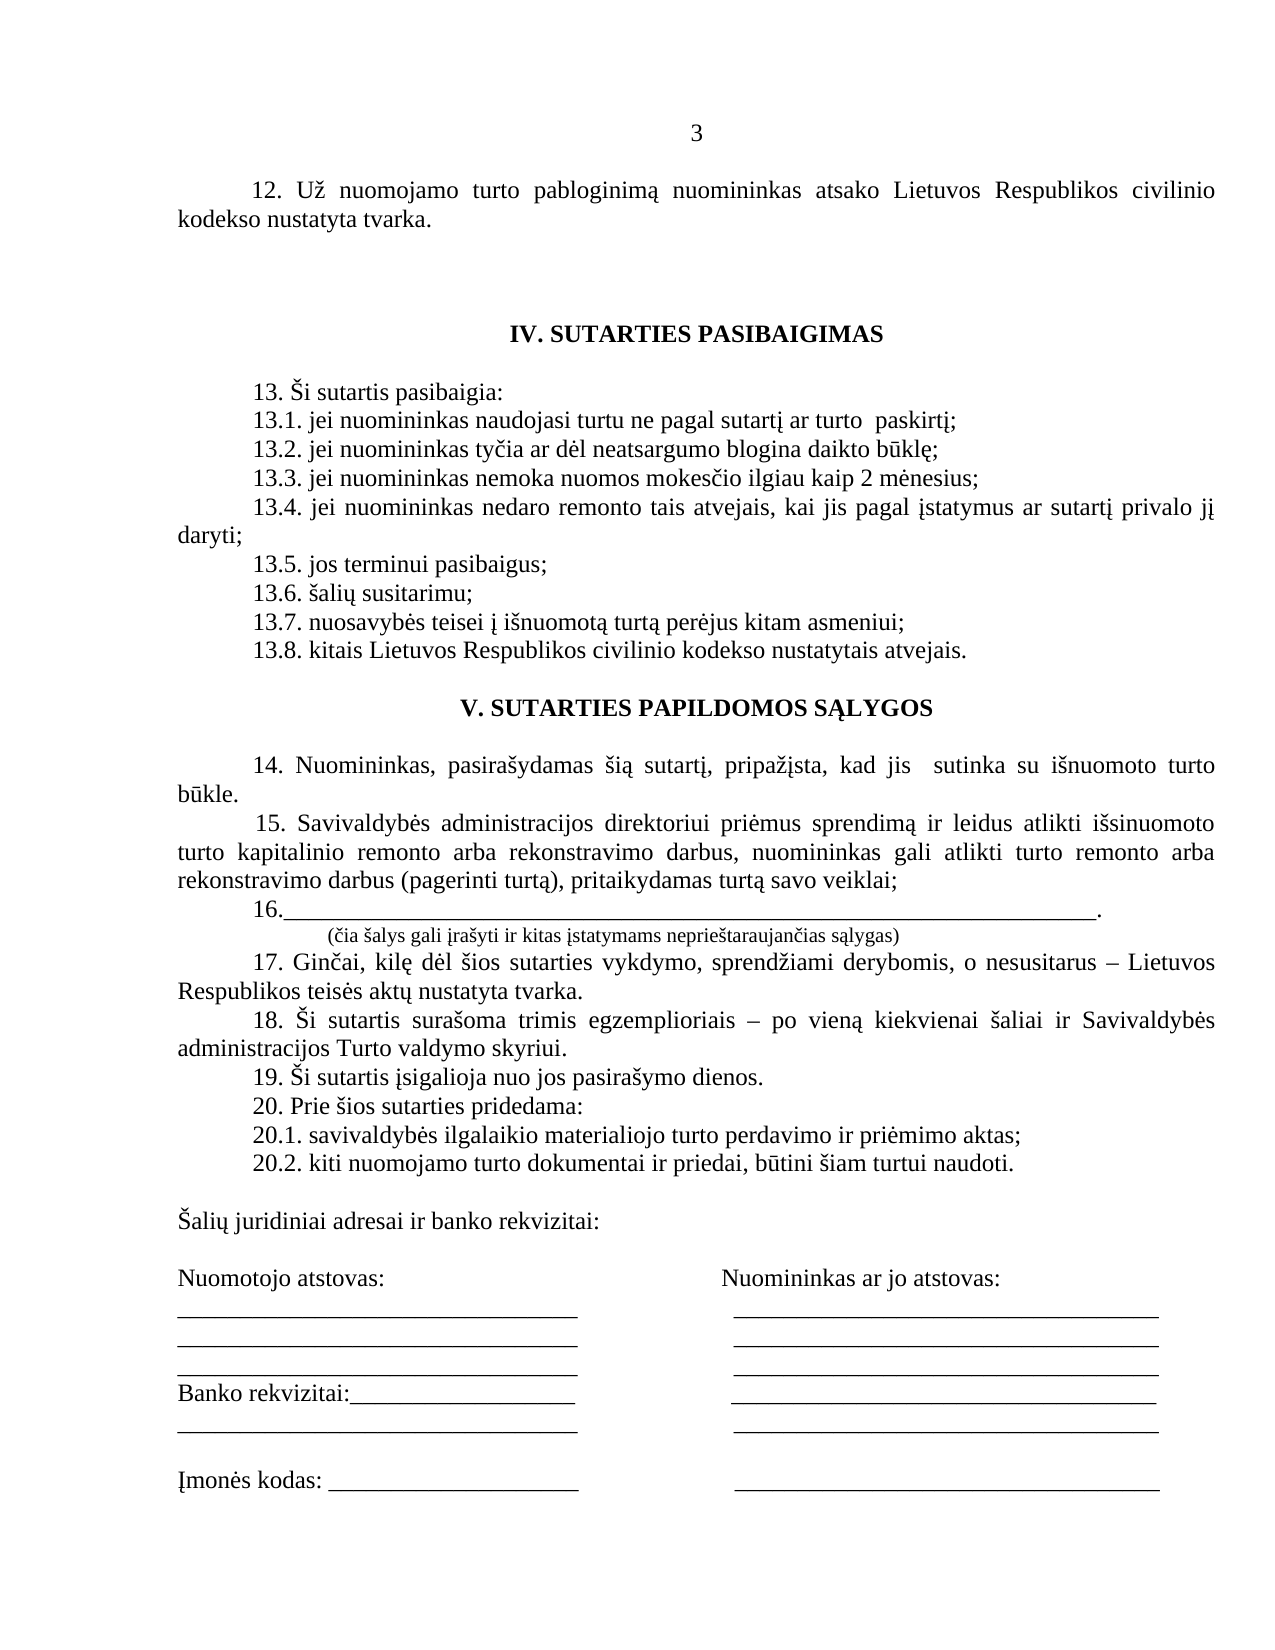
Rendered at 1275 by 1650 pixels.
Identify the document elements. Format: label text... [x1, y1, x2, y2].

text 20.2. kiti nuomojamo turto dokumentai ir priedai, būtini šiam turtui naudoti. [177, 1148, 1216, 1177]
text 13.7. nuosavybės teisei į išnuomotą turtą perėjus kitam asmeniui; [177, 607, 1216, 636]
text 13.2. jei nuomininkas tyčia ar dėl neatsargumo blogina daikto būklę; [177, 434, 1216, 463]
text Banko rekvizitai:__________________ __________________________________ [177, 1378, 1216, 1407]
text 15. Savivaldybės administracijos direktoriui priėmus sprendimą ir leidus atlikti išsinuomoto turto kapitalinio remonto arba rekonstravimo darbus, nuomininkas gali atlikti turto remonto arba rekonstravimo darbus (pagerinti turtą), pritaikydamas turtą savo veiklai; [177, 808, 1216, 894]
text 14. Nuomininkas, pasirašydamas šią sutartį, pripažįsta, kad jis sutinka su išnuomoto turto būkle. [177, 751, 1216, 808]
text 13.4. jei nuomininkas nedaro remonto tais atvejais, kai jis pagal įstatymus ar sutartį privalo jį daryti; [177, 492, 1216, 549]
text 20.1. savivaldybės ilgalaikio materialiojo turto perdavimo ir priėmimo aktas; [177, 1120, 1216, 1148]
text Šalių juridiniai adresai ir banko rekvizitai: [177, 1206, 1216, 1235]
text 16._________________________________________________________________. [177, 894, 1216, 923]
text Įmonės kodas: ____________________ __________________________________ [177, 1465, 1216, 1493]
text 18. Ši sutartis surašoma trimis egzemplioriais – po vieną kiekvienai šaliai ir Savivaldybės administracijos Turto valdymo skyriui. [177, 1005, 1216, 1062]
text 13.6. šalių susitarimu; [177, 578, 1216, 607]
text 20. Prie šios sutarties pridedama: [177, 1091, 1216, 1120]
text (čia šalys gali įrašyti ir kitas įstatymams neprieštaraujančias sąlygas) [177, 923, 1216, 947]
text 13.8. kitais Lietuvos Respublikos civilinio kodekso nustatytais atvejais. [177, 636, 1216, 664]
text 12. Už nuomojamo turto pabloginimą nuomininkas atsako Lietuvos Respublikos civilinio kodekso nustatyta tvarka. [177, 176, 1216, 233]
text 13. Ši sutartis pasibaigia: [177, 377, 1216, 406]
text V. SUTARTIES PAPILDOMOS SĄLYGOS [177, 693, 1216, 722]
text 17. Ginčai, kilę dėl šios sutarties vykdymo, sprendžiami derybomis, o nesusitarus – Lietuvos Respublikos teisės aktų nustatyta tvarka. [177, 947, 1216, 1005]
text 13.5. jos terminui pasibaigus; [177, 549, 1216, 578]
text Nuomotojo atstovas: Nuomininkas ar jo atstovas: ________________________________ __________________________________ ________________________________ __________________________________ ________________________________ __________________________________ [177, 1263, 1216, 1378]
text ________________________________ __________________________________ [177, 1407, 1216, 1436]
text 19. Ši sutartis įsigalioja nuo jos pasirašymo dienos. [177, 1062, 1216, 1091]
text 13.3. jei nuomininkas nemoka nuomos mokesčio ilgiau kaip 2 mėnesius; [177, 463, 1216, 492]
text 13.1. jei nuomininkas naudojasi turtu ne pagal sutartį ar turto paskirtį; [177, 406, 1216, 434]
text IV. SUTARTIES PASIBAIGIMAS [177, 319, 1216, 348]
